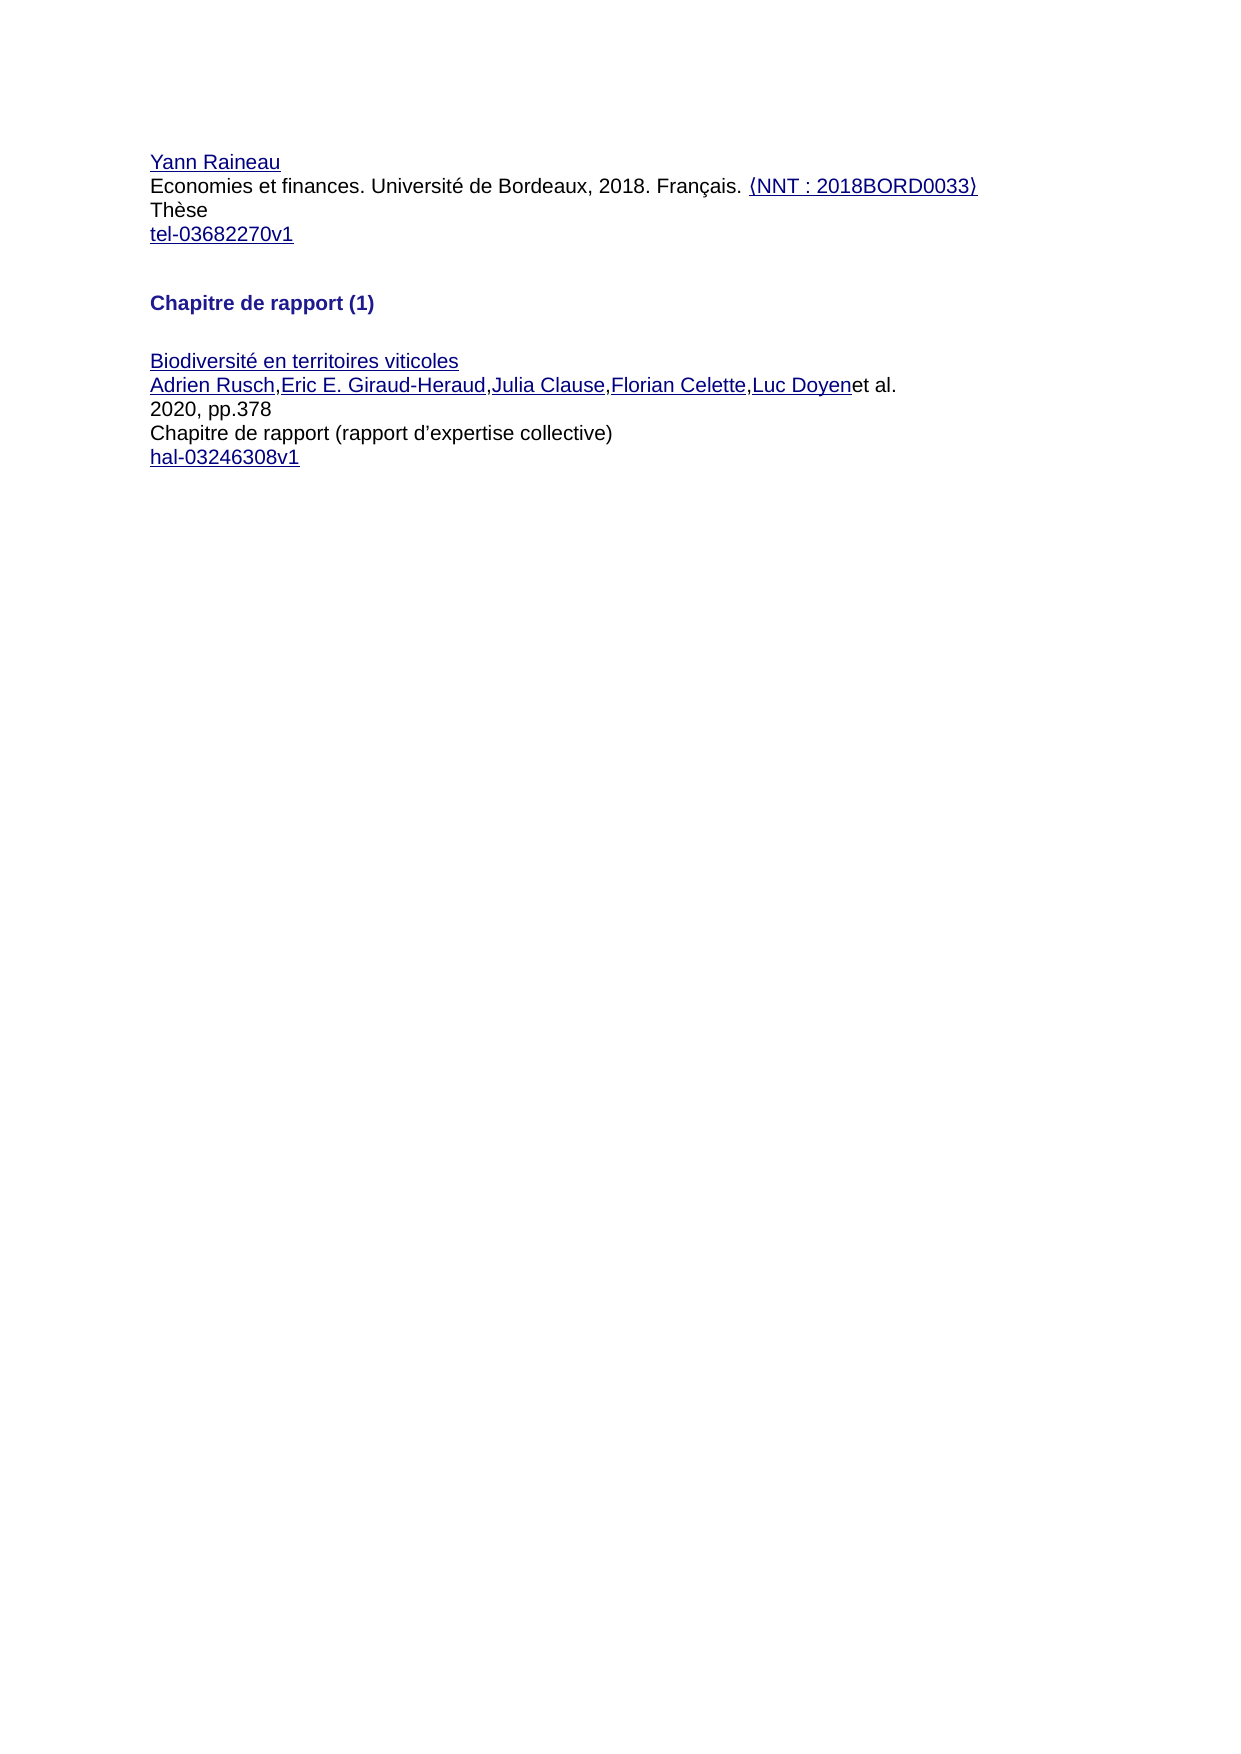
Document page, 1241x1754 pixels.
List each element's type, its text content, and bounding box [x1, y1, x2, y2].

table_header Biodiversité en territoires viticoles Adrien Rusch,Eric E. Giraud-Heraud,Julia Clause,Florian Celette,Luc Doyenet al. 2020, pp.378 Chapitre de rapport (rapport d’expertise collective) hal-03246308v1 [150, 349, 1090, 469]
table_header Yann Raineau Economies et finances. Université de Bordeaux, 2018. Français. ⟨NNT : 2018BORD0033⟩ Thèse tel-03682270v1 [150, 150, 1090, 246]
subtitle Chapitre de rapport (1) [150, 291, 1090, 314]
